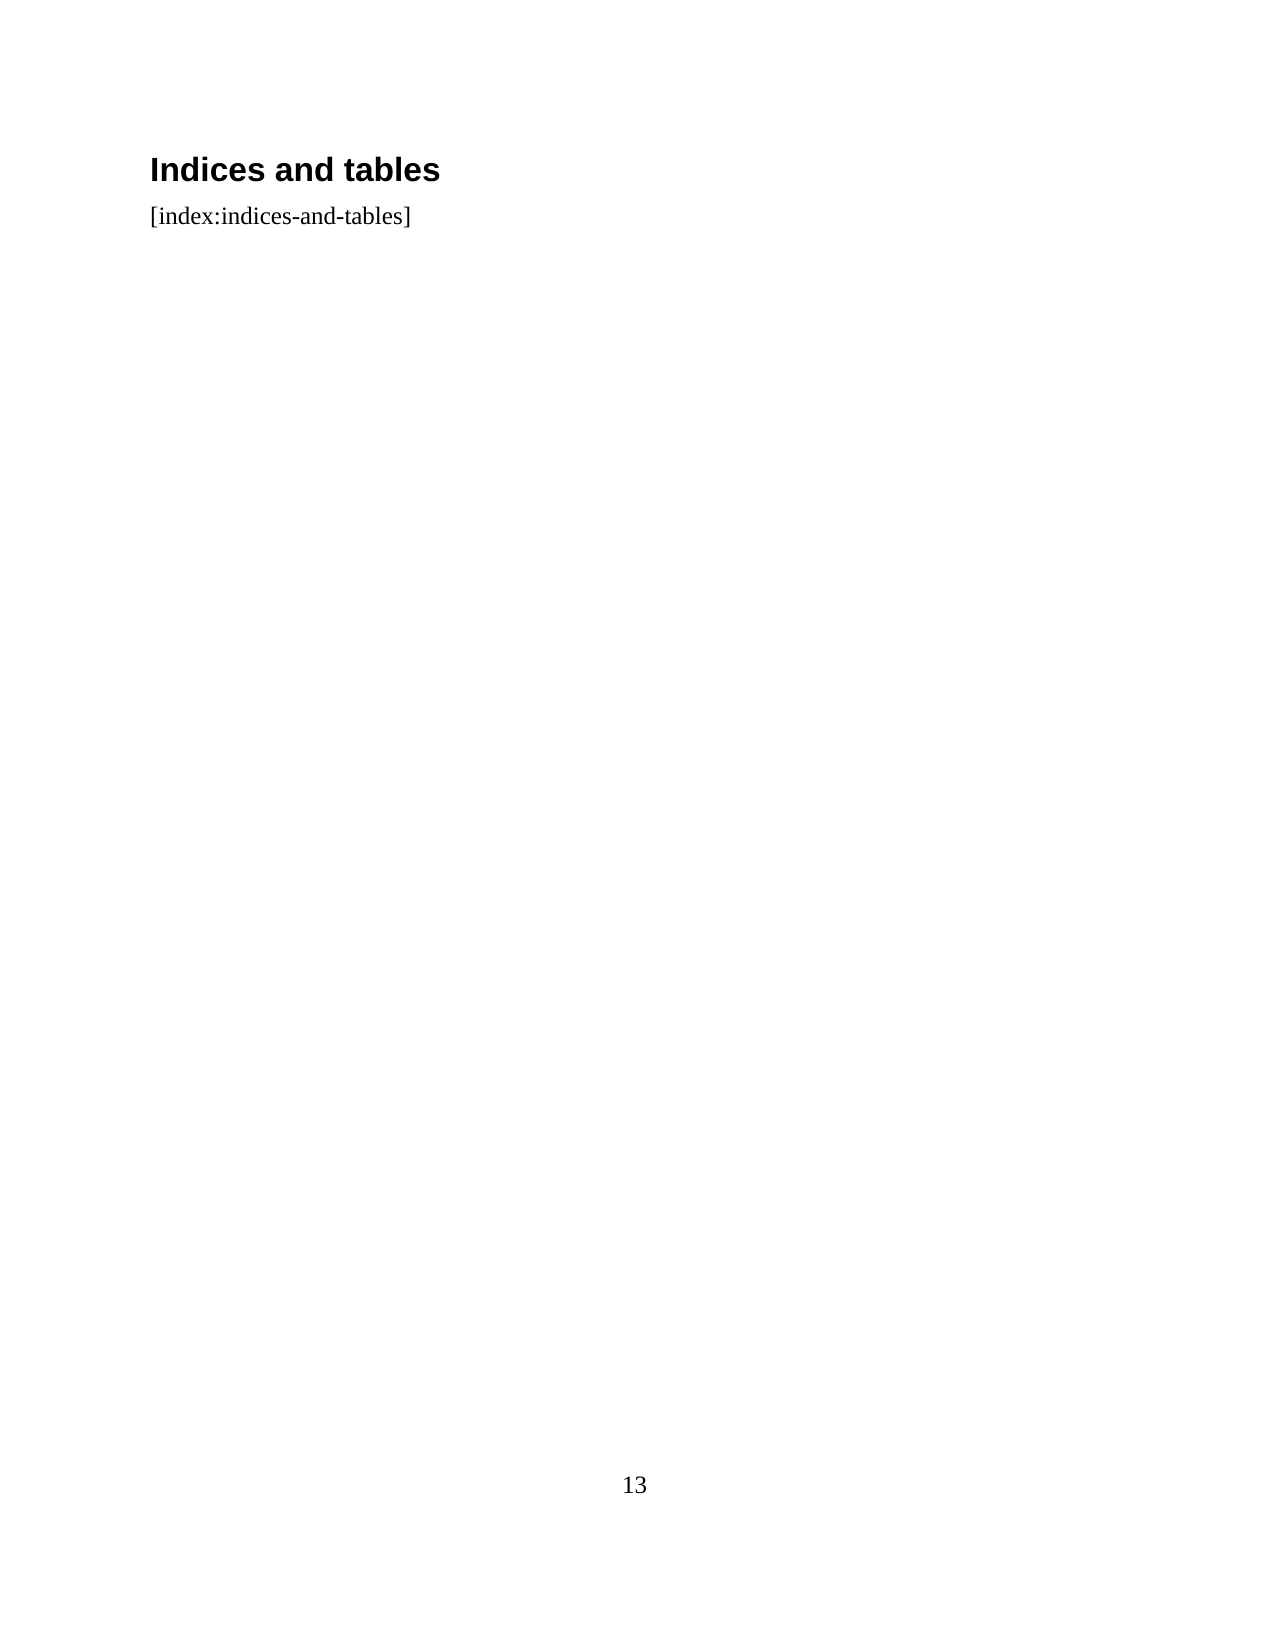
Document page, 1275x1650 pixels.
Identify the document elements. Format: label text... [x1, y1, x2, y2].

text [index:indices-and-tables] [150, 201, 1125, 230]
subtitle Indices and tables [150, 150, 1125, 189]
